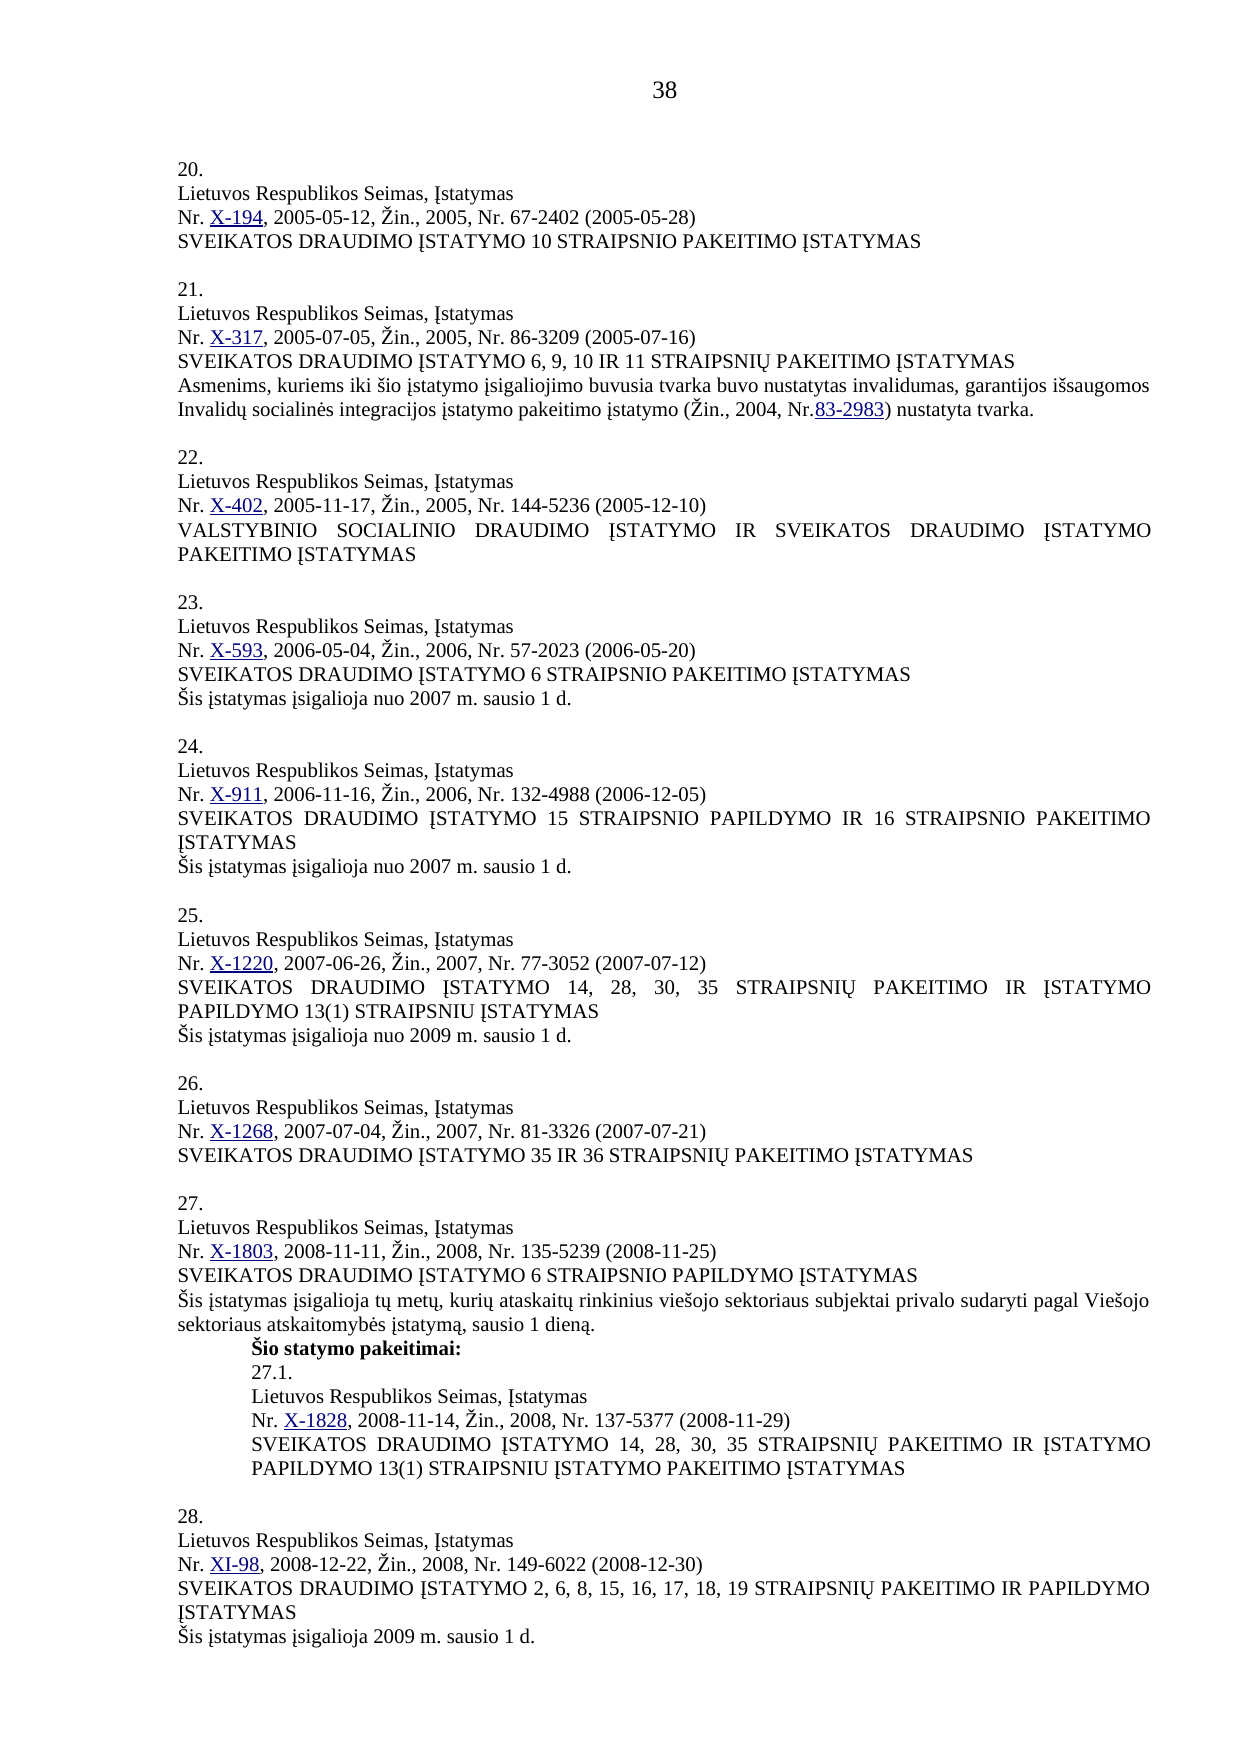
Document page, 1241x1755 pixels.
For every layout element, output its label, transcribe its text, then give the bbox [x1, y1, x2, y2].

text 26. [177, 1071, 1152, 1095]
text Lietuvos Respublikos Seimas, Įstatymas [177, 614, 1152, 638]
subtitle 27.1. [177, 1360, 1152, 1384]
text Nr. X-1220, 2007-06-26, Žin., 2007, Nr. 77-3052 (2007-07-12) [177, 951, 1152, 975]
text Nr. X-1828, 2008-11-14, Žin., 2008, Nr. 137-5377 (2008-11-29) [177, 1408, 1152, 1432]
text SVEIKATOS DRAUDIMO ĮSTATYMO 14, 28, 30, 35 STRAIPSNIŲ PAKEITIMO IR ĮSTATYMO PAPILDYMO 13(1) STRAIPSNIU ĮSTATYMAS [177, 975, 1152, 1023]
text SVEIKATOS DRAUDIMO ĮSTATYMO 15 STRAIPSNIO PAPILDYMO IR 16 STRAIPSNIO PAKEITIMO ĮSTATYMAS [177, 806, 1152, 854]
text Nr. X-1803, 2008-11-11, Žin., 2008, Nr. 135-5239 (2008-11-25) [177, 1239, 1152, 1263]
text 23. [177, 590, 1152, 614]
text Nr. X-593, 2006-05-04, Žin., 2006, Nr. 57-2023 (2006-05-20) [177, 638, 1152, 662]
text Lietuvos Respublikos Seimas, Įstatymas [177, 181, 1152, 205]
subtitle Šio statymo pakeitimai: [177, 1336, 1152, 1360]
text Lietuvos Respublikos Seimas, Įstatymas [177, 469, 1152, 493]
text SVEIKATOS DRAUDIMO ĮSTATYMO 14, 28, 30, 35 STRAIPSNIŲ PAKEITIMO IR ĮSTATYMO PAPILDYMO 13(1) STRAIPSNIU ĮSTATYMO PAKEITIMO ĮSTATYMAS [251, 1432, 1152, 1480]
text Lietuvos Respublikos Seimas, Įstatymas [177, 301, 1152, 325]
text Lietuvos Respublikos Seimas, Įstatymas [177, 1215, 1152, 1239]
subtitle SVEIKATOS DRAUDIMO ĮSTATYMO 6 STRAIPSNIO PAKEITIMO ĮSTATYMAS [177, 662, 1152, 686]
text Lietuvos Respublikos Seimas, Įstatymas [177, 927, 1152, 951]
text Lietuvos Respublikos Seimas, Įstatymas [177, 1528, 1152, 1552]
subtitle SVEIKATOS DRAUDIMO ĮSTATYMO 6, 9, 10 IR 11 STRAIPSNIŲ PAKEITIMO ĮSTATYMAS [177, 349, 1152, 373]
text 25. [177, 902, 1152, 927]
text Lietuvos Respublikos Seimas, Įstatymas [177, 1095, 1152, 1119]
text Nr. X-317, 2005-07-05, Žin., 2005, Nr. 86-3209 (2005-07-16) [177, 325, 1152, 349]
subtitle SVEIKATOS DRAUDIMO ĮSTATYMO 10 STRAIPSNIO PAKEITIMO ĮSTATYMAS [177, 229, 1152, 253]
text Šis įstatymas įsigalioja 2009 m. sausio 1 d. [177, 1624, 1152, 1648]
text VALSTYBINIO SOCIALINIO DRAUDIMO ĮSTATYMO IR SVEIKATOS DRAUDIMO ĮSTATYMO PAKEITIMO ĮSTATYMAS [177, 517, 1152, 566]
text 21. [177, 277, 1152, 301]
text Nr. XI-98, 2008-12-22, Žin., 2008, Nr. 149-6022 (2008-12-30) [177, 1552, 1152, 1576]
text 20. [177, 157, 1152, 181]
text 24. [177, 734, 1152, 758]
text Nr. X-911, 2006-11-16, Žin., 2006, Nr. 132-4988 (2006-12-05) [177, 782, 1152, 806]
text Asmenims, kuriems iki šio įstatymo įsigaliojimo buvusia tvarka buvo nustatytas invalidumas, garantijos išsaugomos Invalidų socialinės integracijos įstatymo pakeitimo įstatymo (Žin., 2004, Nr.83-2983) nustatyta tvarka. [177, 373, 1152, 421]
text Šis įstatymas įsigalioja nuo 2007 m. sausio 1 d. [177, 854, 1152, 878]
subtitle Lietuvos Respublikos Seimas, Įstatymas [177, 1384, 1152, 1408]
text 28. [177, 1504, 1152, 1528]
text 22. [177, 445, 1152, 469]
subtitle Šis įstatymas įsigalioja nuo 2007 m. sausio 1 d. [177, 686, 1152, 710]
subtitle SVEIKATOS DRAUDIMO ĮSTATYMO 6 STRAIPSNIO PAPILDYMO ĮSTATYMAS [177, 1263, 1152, 1287]
text Nr. X-194, 2005-05-12, Žin., 2005, Nr. 67-2402 (2005-05-28) [177, 205, 1152, 229]
text 27. [177, 1191, 1152, 1215]
text Lietuvos Respublikos Seimas, Įstatymas [177, 758, 1152, 782]
text Šis įstatymas įsigalioja tų metų, kurių ataskaitų rinkinius viešojo sektoriaus subjektai privalo sudaryti pagal Viešojo sektoriaus atskaitomybės įstatymą, sausio 1 dieną. [177, 1287, 1152, 1336]
text Nr. X-1268, 2007-07-04, Žin., 2007, Nr. 81-3326 (2007-07-21) [177, 1119, 1152, 1143]
text Šis įstatymas įsigalioja nuo 2009 m. sausio 1 d. [177, 1023, 1152, 1047]
subtitle SVEIKATOS DRAUDIMO ĮSTATYMO 35 IR 36 STRAIPSNIŲ PAKEITIMO ĮSTATYMAS [177, 1143, 1152, 1167]
text SVEIKATOS DRAUDIMO ĮSTATYMO 2, 6, 8, 15, 16, 17, 18, 19 STRAIPSNIŲ PAKEITIMO IR PAPILDYMO ĮSTATYMAS [177, 1576, 1152, 1624]
text Nr. X-402, 2005-11-17, Žin., 2005, Nr. 144-5236 (2005-12-10) [177, 493, 1152, 517]
